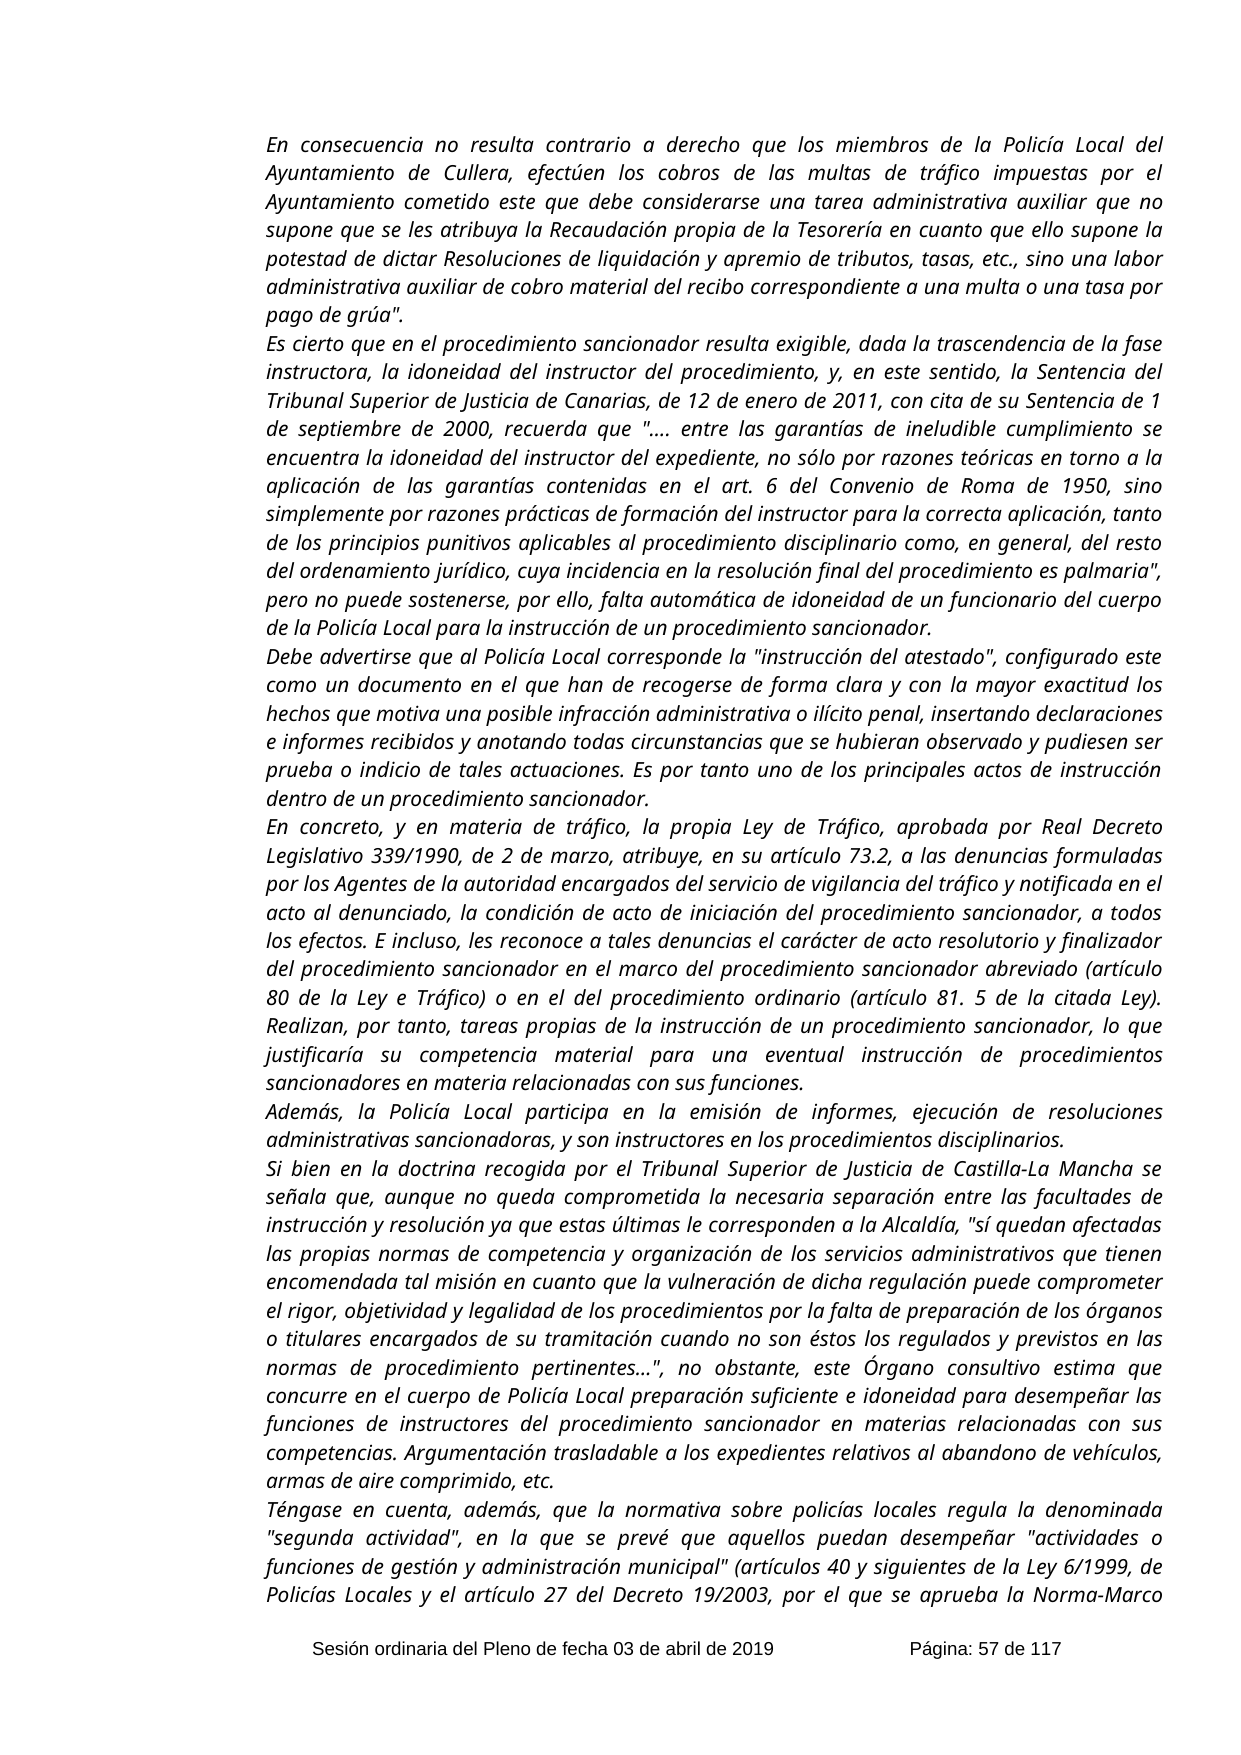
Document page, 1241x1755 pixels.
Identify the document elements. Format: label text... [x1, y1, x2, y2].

text Si bien en la doctrina recogida por el Tribunal Superior de Justicia de Castilla-La Mancha se señala que, aunque no queda comprometida la necesaria separación entre las facultades de instrucción y resolución ya que estas últimas le corresponden a la Alcaldía, "sí quedan afectadas las propias normas de competencia y organización de los servicios administrativos que tienen encomendada tal misión en cuanto que la vulneración de dicha regulación puede comprometer el rigor, objetividad y legalidad de los procedimientos por la falta de preparación de los órganos o titulares encargados de su tramitación cuando no son éstos los regulados y previstos en las normas de procedimiento pertinentes...", no obstante, este Órgano consultivo estima que concurre en el cuerpo de Policía Local preparación suficiente e idoneidad para desempeñar las funciones de instructores del procedimiento sancionador en materias relacionadas con sus competencias. Argumentación trasladable a los expedientes relativos al abandono de vehículos, armas de aire comprimido, etc. [266, 1154, 1167, 1495]
text Debe advertirse que al Policía Local corresponde la "instrucción del atestado", configurado este como un documento en el que han de recogerse de forma clara y con la mayor exactitud los hechos que motiva una posible infracción administrativa o ilícito penal, insertando declaraciones e informes recibidos y anotando todas circunstancias que se hubieran observado y pudiesen ser prueba o indicio de tales actuaciones. Es por tanto uno de los principales actos de instrucción dentro de un procedimiento sancionador. [266, 642, 1167, 812]
text En concreto, y en materia de tráfico, la propia Ley de Tráfico, aprobada por Real Decreto Legislativo 339/1990, de 2 de marzo, atribuye, en su artículo 73.2, a las denuncias formuladas por los Agentes de la autoridad encargados del servicio de vigilancia del tráfico y notificada en el acto al denunciado, la condición de acto de iniciación del procedimiento sancionador, a todos los efectos. E incluso, les reconoce a tales denuncias el carácter de acto resolutorio y finalizador del procedimiento sancionador en el marco del procedimiento sancionador abreviado (artículo 80 de la Ley e Tráfico) o en el del procedimiento ordinario (artículo 81. 5 de la citada Ley). Realizan, por tanto, tareas propias de la instrucción de un procedimiento sancionador, lo que justificaría su competencia material para una eventual instrucción de procedimientos sancionadores en materia relacionadas con sus funciones. [266, 812, 1167, 1097]
text Téngase en cuenta, además, que la normativa sobre policías locales regula la denominada "segunda actividad", en la que se prevé que aquellos puedan desempeñar "actividades o funciones de gestión y administración municipal" (artículos 40 y siguientes de la Ley 6/1999, de Policías Locales y el artículo 27 del Decreto 19/2003, por el que se aprueba la Norma-Marco [266, 1495, 1167, 1609]
text En consecuencia no resulta contrario a derecho que los miembros de la Policía Local del Ayuntamiento de Cullera, efectúen los cobros de las multas de tráfico impuestas por el Ayuntamiento cometido este que debe considerarse una tarea administrativa auxiliar que no supone que se les atribuya la Recaudación propia de la Tesorería en cuanto que ello supone la potestad de dictar Resoluciones de liquidación y apremio de tributos, tasas, etc., sino una labor administrativa auxiliar de cobro material del recibo correspondiente a una multa o una tasa por pago de grúa". [266, 130, 1167, 329]
text Además, la Policía Local participa en la emisión de informes, ejecución de resoluciones administrativas sancionadoras, y son instructores en los procedimientos disciplinarios. [266, 1097, 1167, 1154]
text Es cierto que en el procedimiento sancionador resulta exigible, dada la trascendencia de la fase instructora, la idoneidad del instructor del procedimiento, y, en este sentido, la Sentencia del Tribunal Superior de Justicia de Canarias, de 12 de enero de 2011, con cita de su Sentencia de 1 de septiembre de 2000, recuerda que ".... entre las garantías de ineludible cumplimiento se encuentra la idoneidad del instructor del expediente, no sólo por razones teóricas en torno a la aplicación de las garantías contenidas en el art. 6 del Convenio de Roma de 1950, sino simplemente por razones prácticas de formación del instructor para la correcta aplicación, tanto de los principios punitivos aplicables al procedimiento disciplinario como, en general, del resto del ordenamiento jurídico, cuya incidencia en la resolución final del procedimiento es palmaria", pero no puede sostenerse, por ello, falta automática de idoneidad de un funcionario del cuerpo de la Policía Local para la instrucción de un procedimiento sancionador. [266, 329, 1167, 642]
